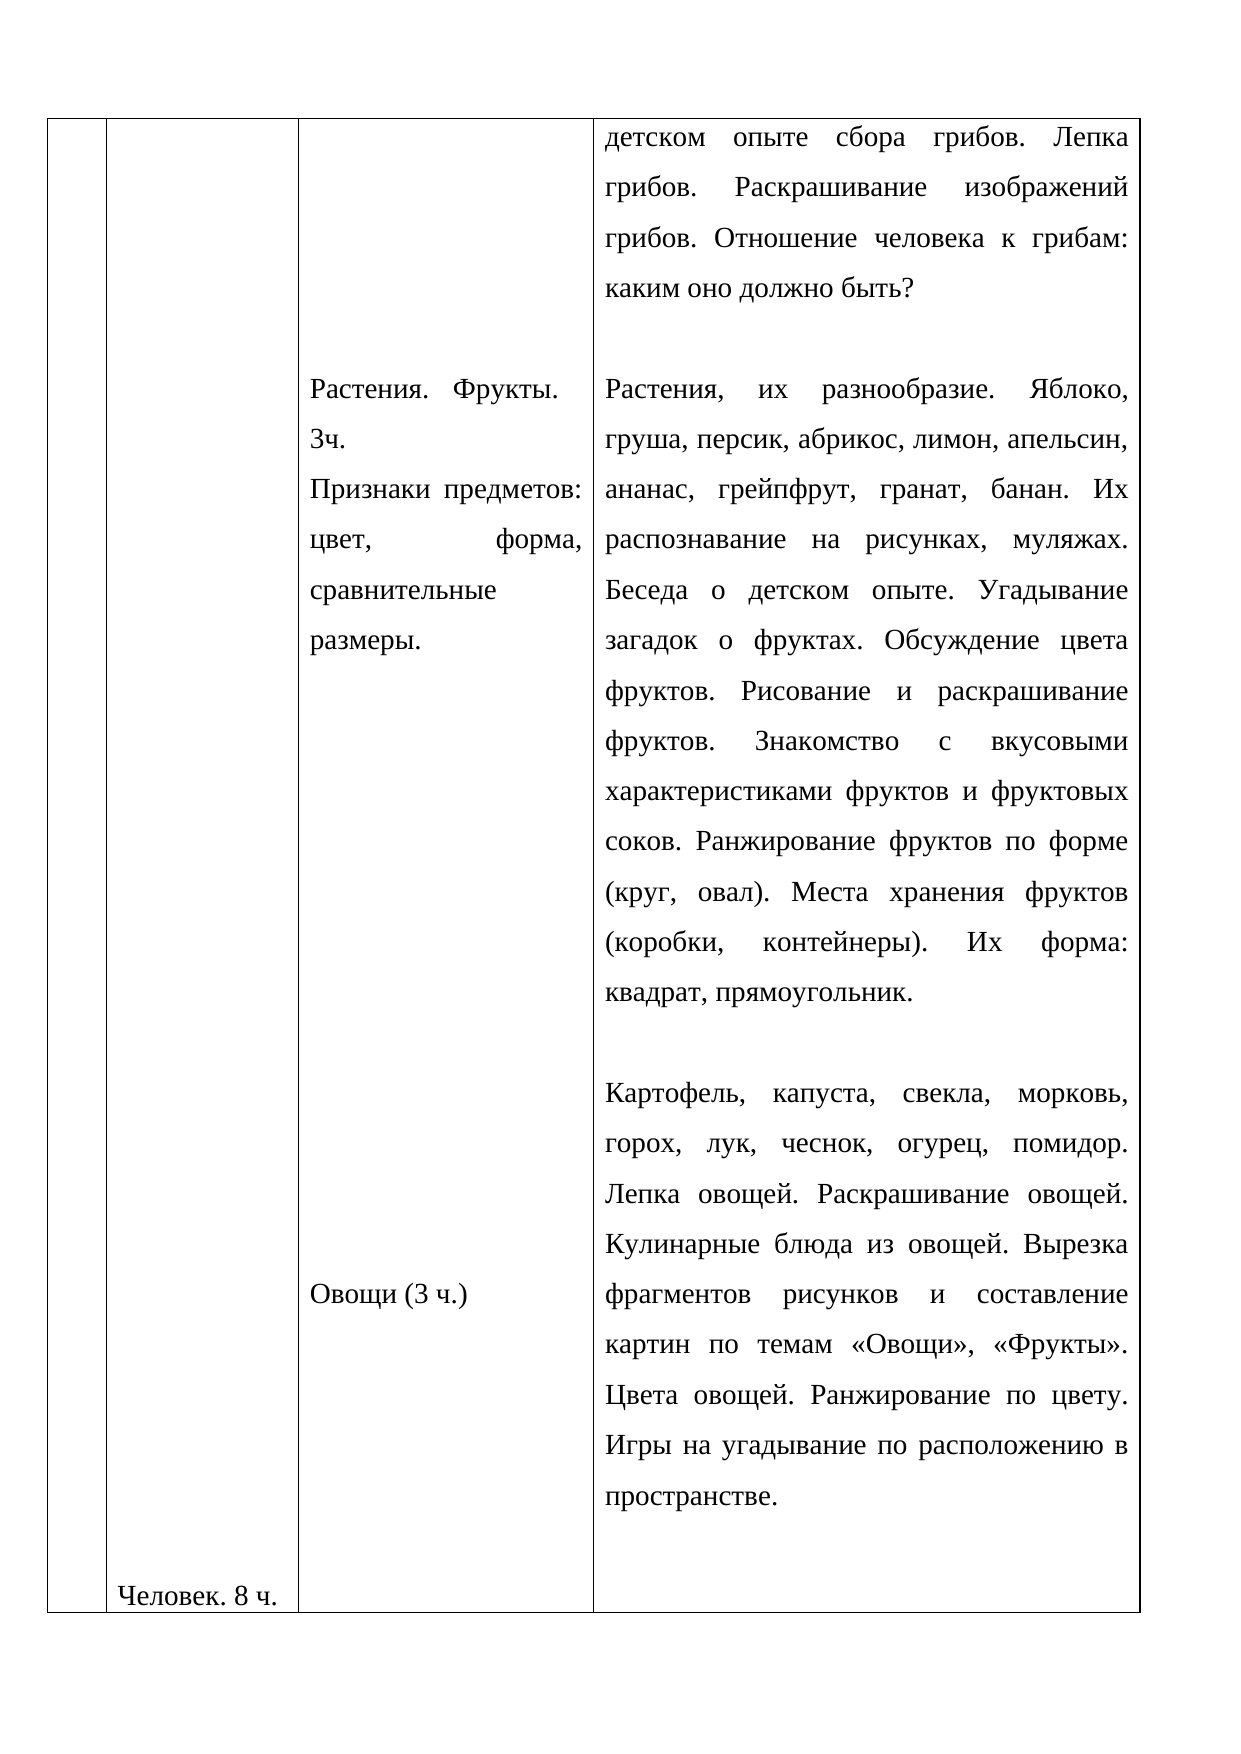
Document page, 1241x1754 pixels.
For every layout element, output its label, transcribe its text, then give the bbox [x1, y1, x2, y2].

table_cell [48, 119, 106, 1612]
table_cell Растения. Фрукты. 3ч. Признаки предметов: цвет, форма, сравнительные размеры. Овощи (3 ч.) [299, 119, 593, 1612]
table_cell Человек и природа. Чудесный мир растений и грибов. (9 часов) Человек. 8 ч. [287, 119, 298, 1612]
table_cell Человек и природа. Чудесный мир растений и грибов. (9 часов) Человек. 8 ч. [107, 119, 117, 1612]
table_cell детском опыте сбора грибов. Лепка грибов. Раскрашивание изображений грибов. Отношение человека к грибам: каким оно должно быть? Растения, их разнообразие. Яблоко, груша, персик, абрикос, лимон, апельсин, ананас, грейпфрут, гранат, банан. Их распознавание на рисунках, муляжах. Беседа о детском опыте. Угадывание загадок о фруктах. Обсуждение цвета фруктов. Рисование и раскрашивание фруктов. Знакомство с вкусовыми характеристиками фруктов и фруктовых соков. Ранжирование фруктов по форме (круг, овал). Места хранения фруктов (коробки, контейнеры). Их форма: квадрат, прямоугольник. Картофель, капуста, свекла, морковь, горох, лук, чеснок, огурец, помидор. Лепка овощей. Раскрашивание овощей. Кулинарные блюда из овощей. Вырезка фрагментов рисунков и составление картин по темам «Овощи», «Фрукты». Цвета овощей. Ранжирование по цвету. Игры на угадывание по расположению в пространстве. [594, 119, 1139, 1612]
